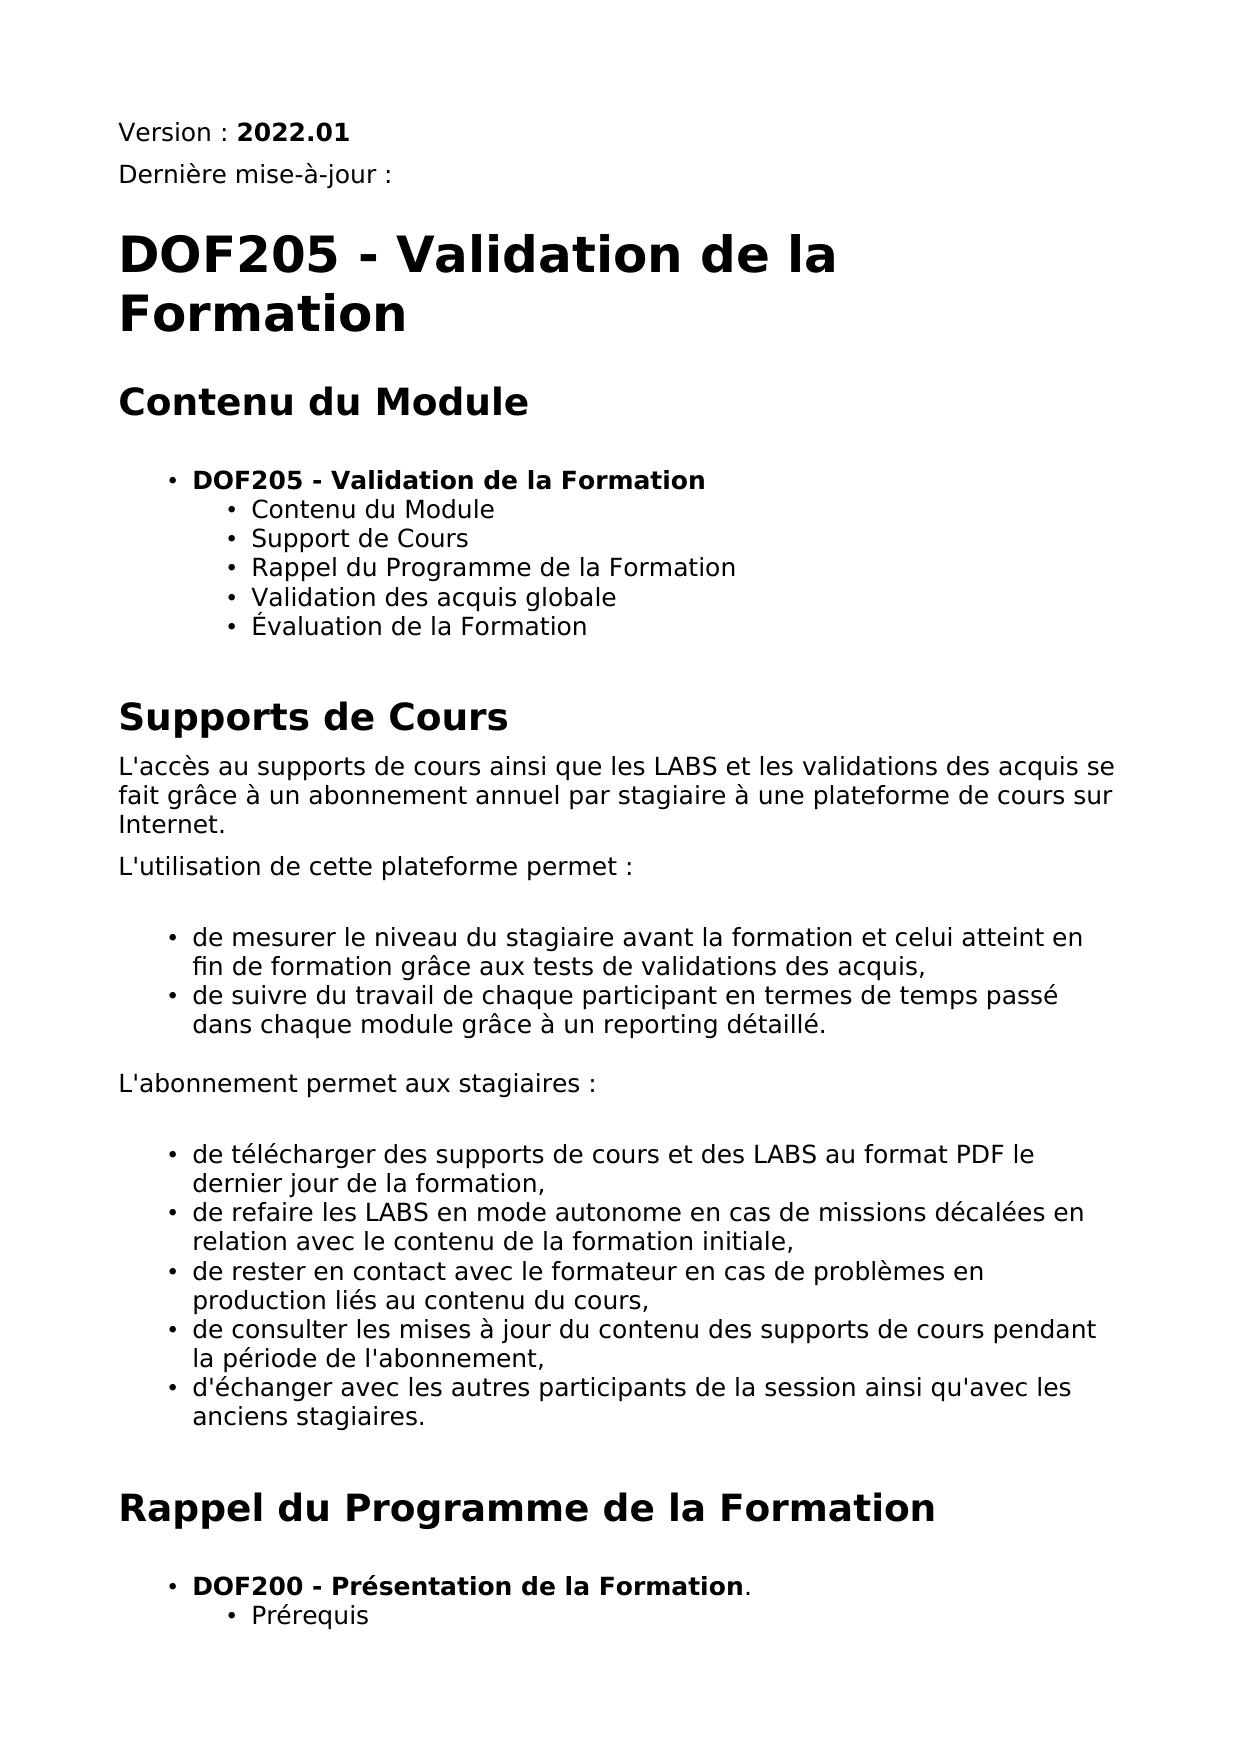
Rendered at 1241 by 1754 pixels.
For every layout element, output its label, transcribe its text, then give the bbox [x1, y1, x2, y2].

list de rester en contact avec le formateur en cas de problèmes en production liés au contenu du cours, [177, 1257, 1122, 1315]
list Évaluation de la Formation [236, 612, 1122, 641]
list Prérequis [236, 1601, 1122, 1630]
list Rappel du Programme de la Formation [236, 553, 1122, 583]
text L'accès au supports de cours ainsi que les LABS et les validations des acquis se fait grâce à un abonnement annuel par stagiaire à une plateforme de cours sur Internet. [118, 752, 1122, 839]
list Contenu du Module [236, 495, 1122, 524]
list de télécharger des supports de cours et des LABS au format PDF le dernier jour de la formation, [177, 1140, 1122, 1198]
subtitle DOF205 - Validation de la Formation [118, 226, 1122, 343]
list Support de Cours [236, 524, 1122, 553]
list DOF200 - Présentation de la Formation. [177, 1572, 1122, 1601]
subtitle Supports de Cours [118, 696, 1122, 739]
list de suivre du travail de chaque participant en termes de temps passé dans chaque module grâce à un reporting détaillé. [177, 981, 1122, 1039]
list Validation des acquis globale [236, 583, 1122, 612]
text Version : 2022.01 [118, 118, 1122, 147]
list de mesurer le niveau du stagiaire avant la formation et celui atteint en fin de formation grâce aux tests de validations des acquis, [177, 923, 1122, 981]
list DOF205 - Validation de la Formation [177, 466, 1122, 495]
list de refaire les LABS en mode autonome en cas de missions décalées en relation avec le contenu de la formation initiale, [177, 1198, 1122, 1257]
list de consulter les mises à jour du contenu des supports de cours pendant la période de l'abonnement, [177, 1315, 1122, 1373]
list d'échanger avec les autres participants de la session ainsi qu'avec les anciens stagiaires. [177, 1373, 1122, 1432]
subtitle Contenu du Module [118, 380, 1122, 424]
text L'utilisation de cette plateforme permet : [118, 852, 1122, 881]
text Dernière mise-à-jour : [118, 160, 1122, 189]
text L'abonnement permet aux stagiaires : [118, 1069, 1122, 1098]
subtitle Rappel du Programme de la Formation [118, 1486, 1122, 1530]
